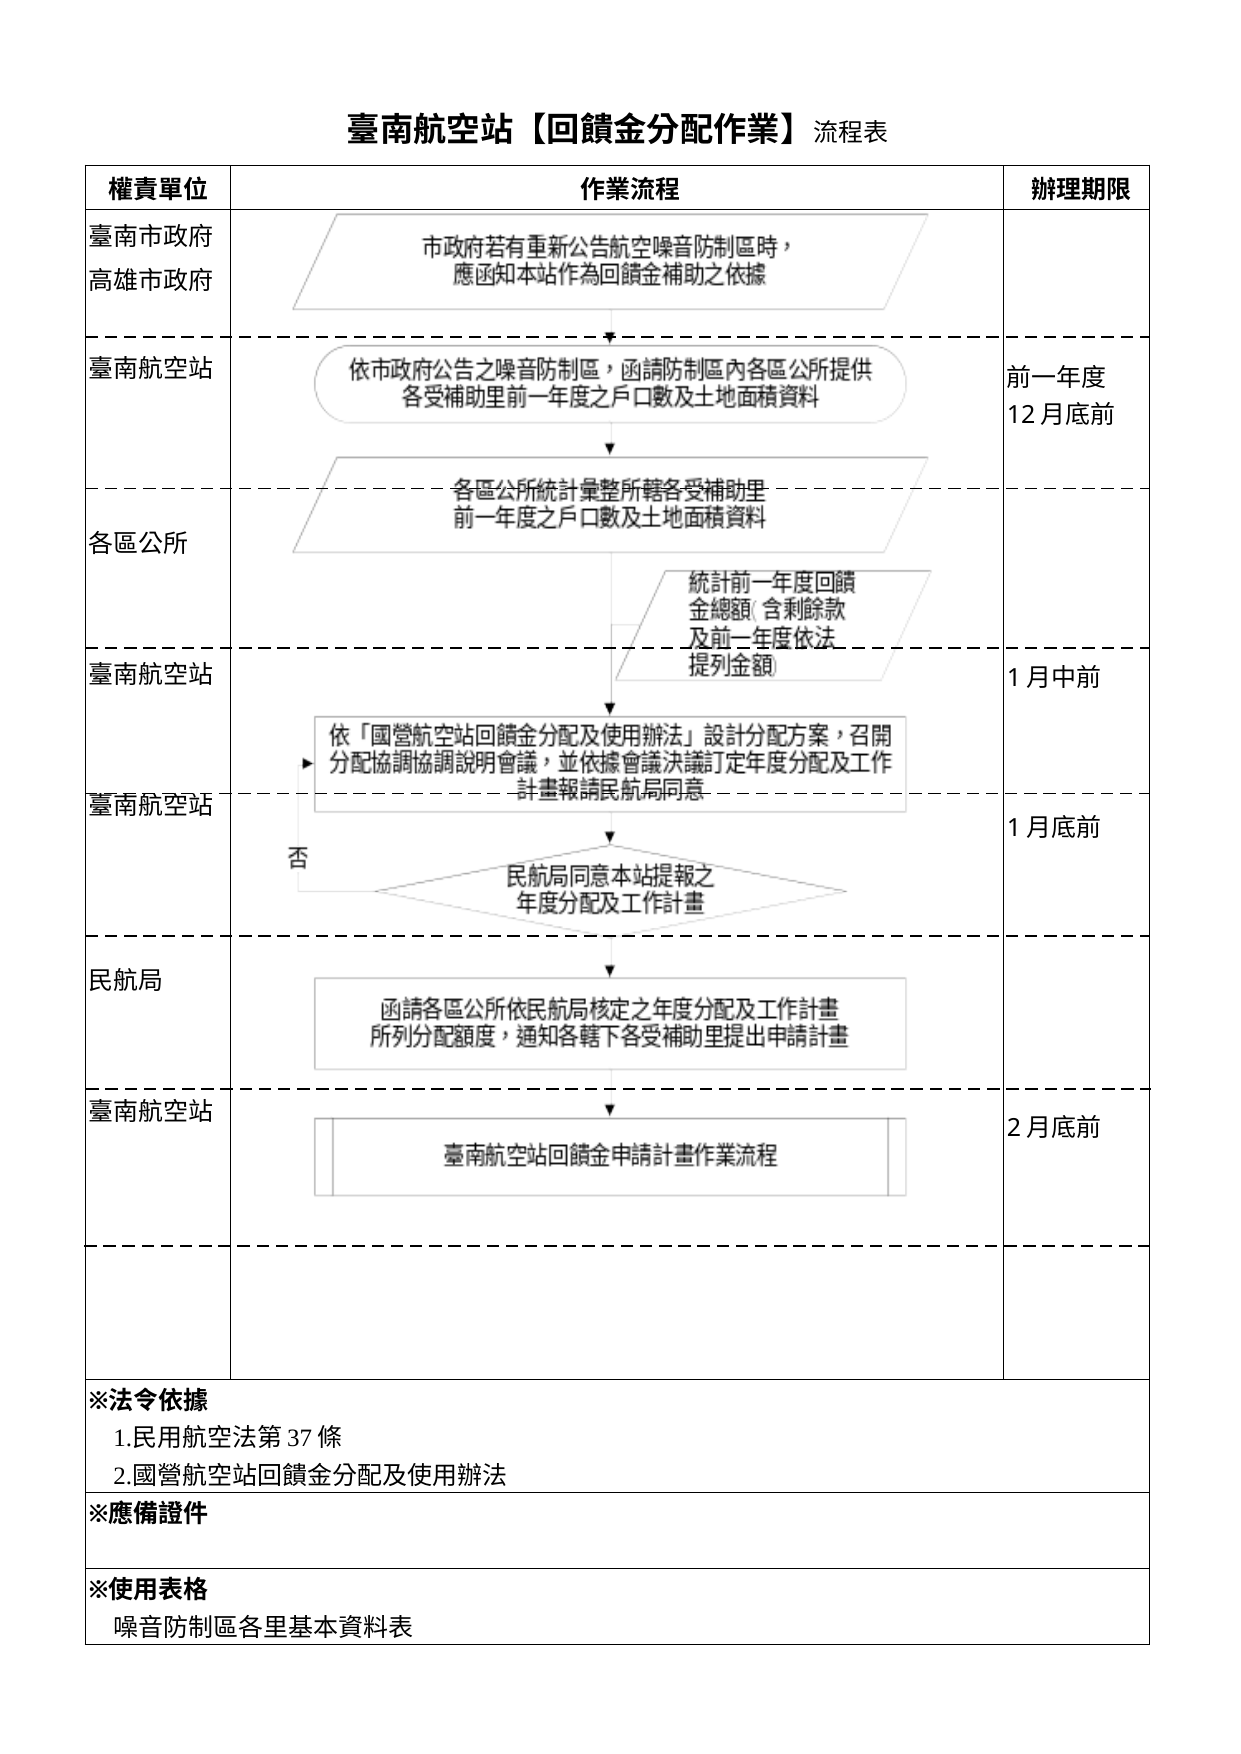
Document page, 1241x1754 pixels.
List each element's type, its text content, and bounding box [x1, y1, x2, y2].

text 臺南航空站【回饋金分配作業】流程表 [89, 89, 1152, 164]
table_header 作業流程 [231, 166, 1003, 209]
table_header 辦理期限 [1004, 166, 1149, 209]
table_header 權責單位 [86, 166, 230, 209]
table_cell 臺南市政府 高雄市政府 臺南航空站 各區公所 臺南航空站 臺南航空站 民航局 臺南航空站 [86, 210, 230, 1379]
table_cell 前一年度 12月底前 1月中前 1月底前 2月底前 [1004, 210, 1149, 1379]
table_cell ※法令依據 1.民用航空法第37條 2.國營航空站回饋金分配及使用辦法 [86, 1380, 1149, 1492]
table_cell ※使用表格 噪音防制區各里基本資料表 [86, 1569, 1149, 1644]
table_cell ※應備證件 [86, 1493, 1149, 1568]
table_cell [231, 210, 1003, 1379]
